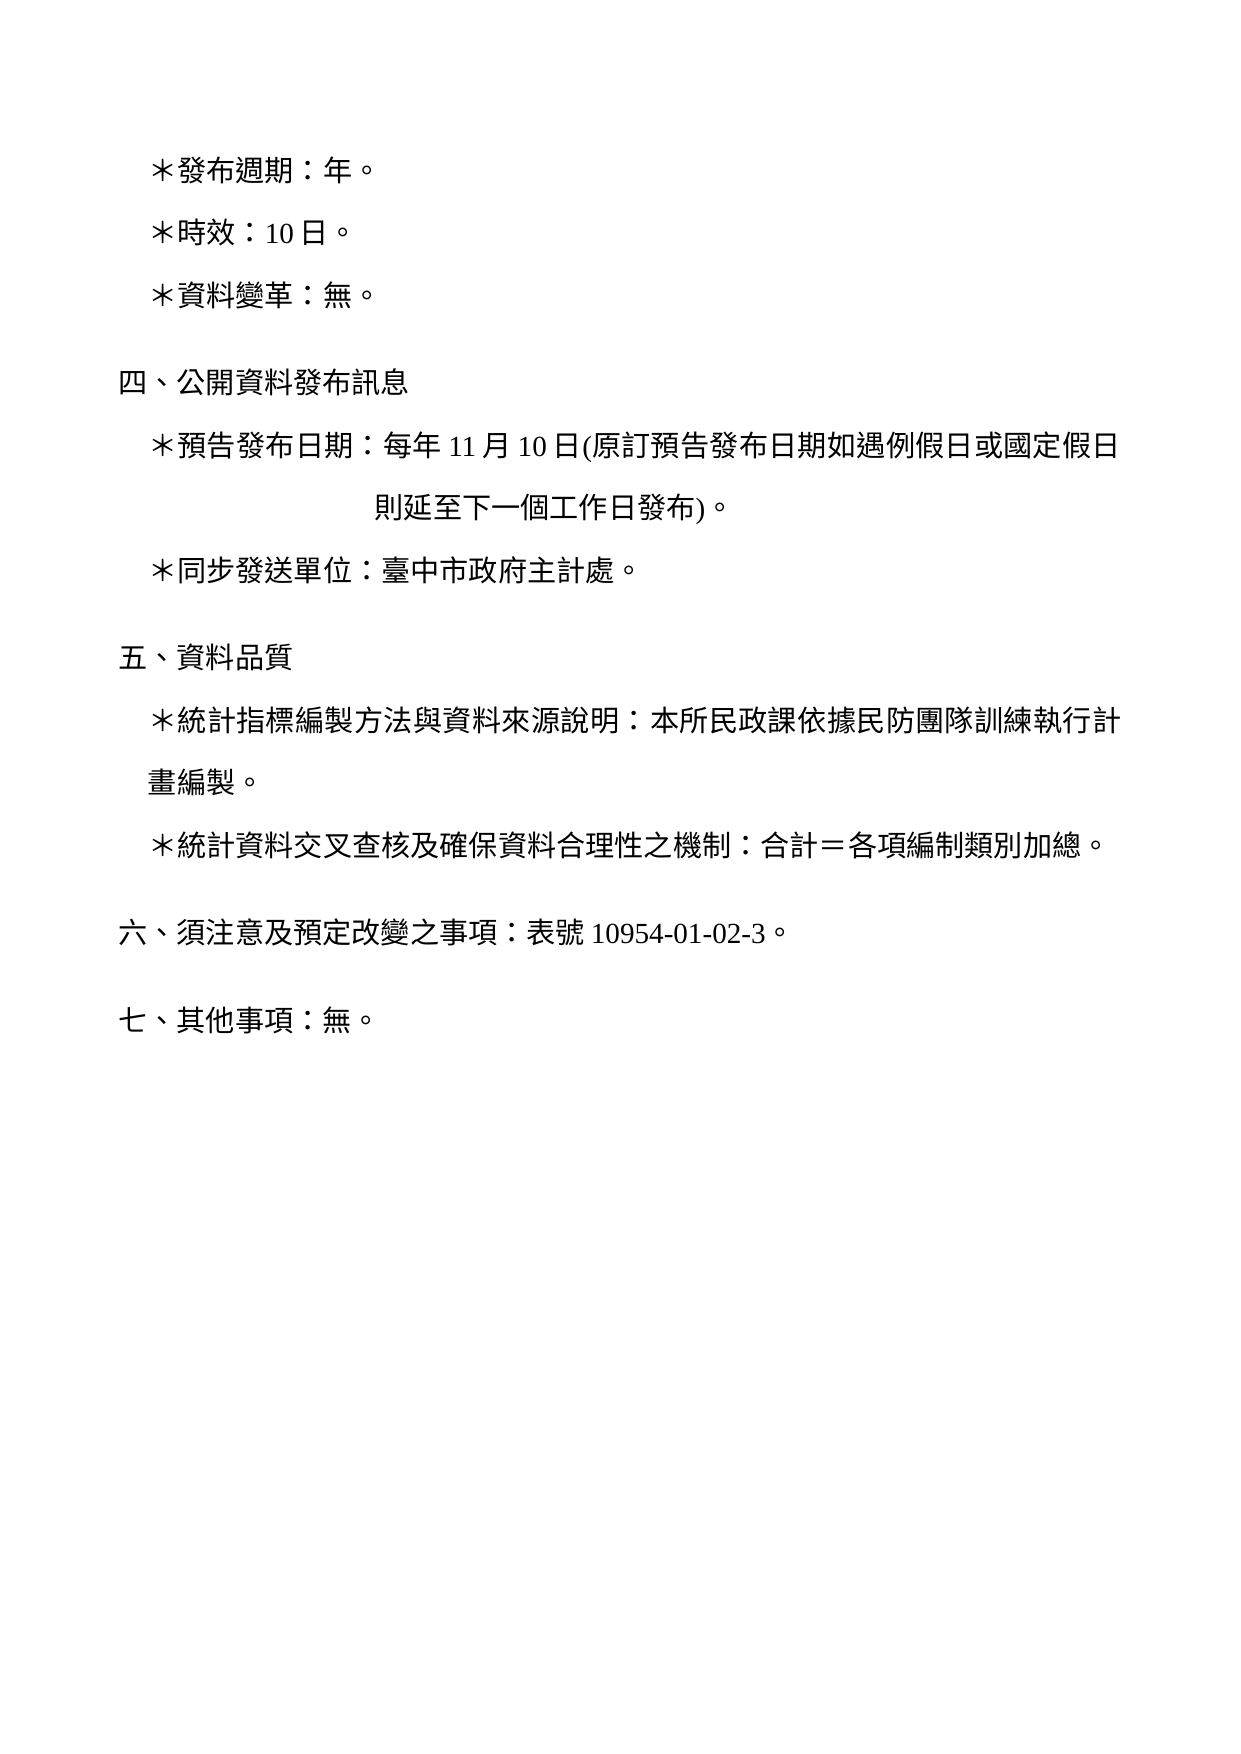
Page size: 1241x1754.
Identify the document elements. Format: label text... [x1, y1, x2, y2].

text ＊統計指標編製方法與資料來源說明：本所民政課依據民防團隊訓練執行計畫編製。 [148, 677, 1122, 802]
text ＊時效：10日。 [148, 189, 1122, 252]
text 七、其他事項：無。 [118, 977, 1122, 1039]
text 四、公開資料發布訊息 [118, 339, 1122, 402]
text ＊統計資料交叉查核及確保資料合理性之機制：合計＝各項編制類別加總。 [148, 802, 1122, 864]
text ＊資料變革：無。 [148, 252, 1122, 314]
text 六、須注意及預定改變之事項：表號10954-01-02-3。 [118, 889, 1122, 952]
text ＊發布週期：年。 [148, 127, 1122, 189]
text ＊預告發布日期：每年11月10日(原訂預告發布日期如遇例假日或國定假日則延至下一個工作日發布)。 [148, 402, 1122, 527]
text ＊同步發送單位：臺中市政府主計處。 [148, 527, 1122, 589]
text 五、資料品質 [118, 614, 1122, 677]
